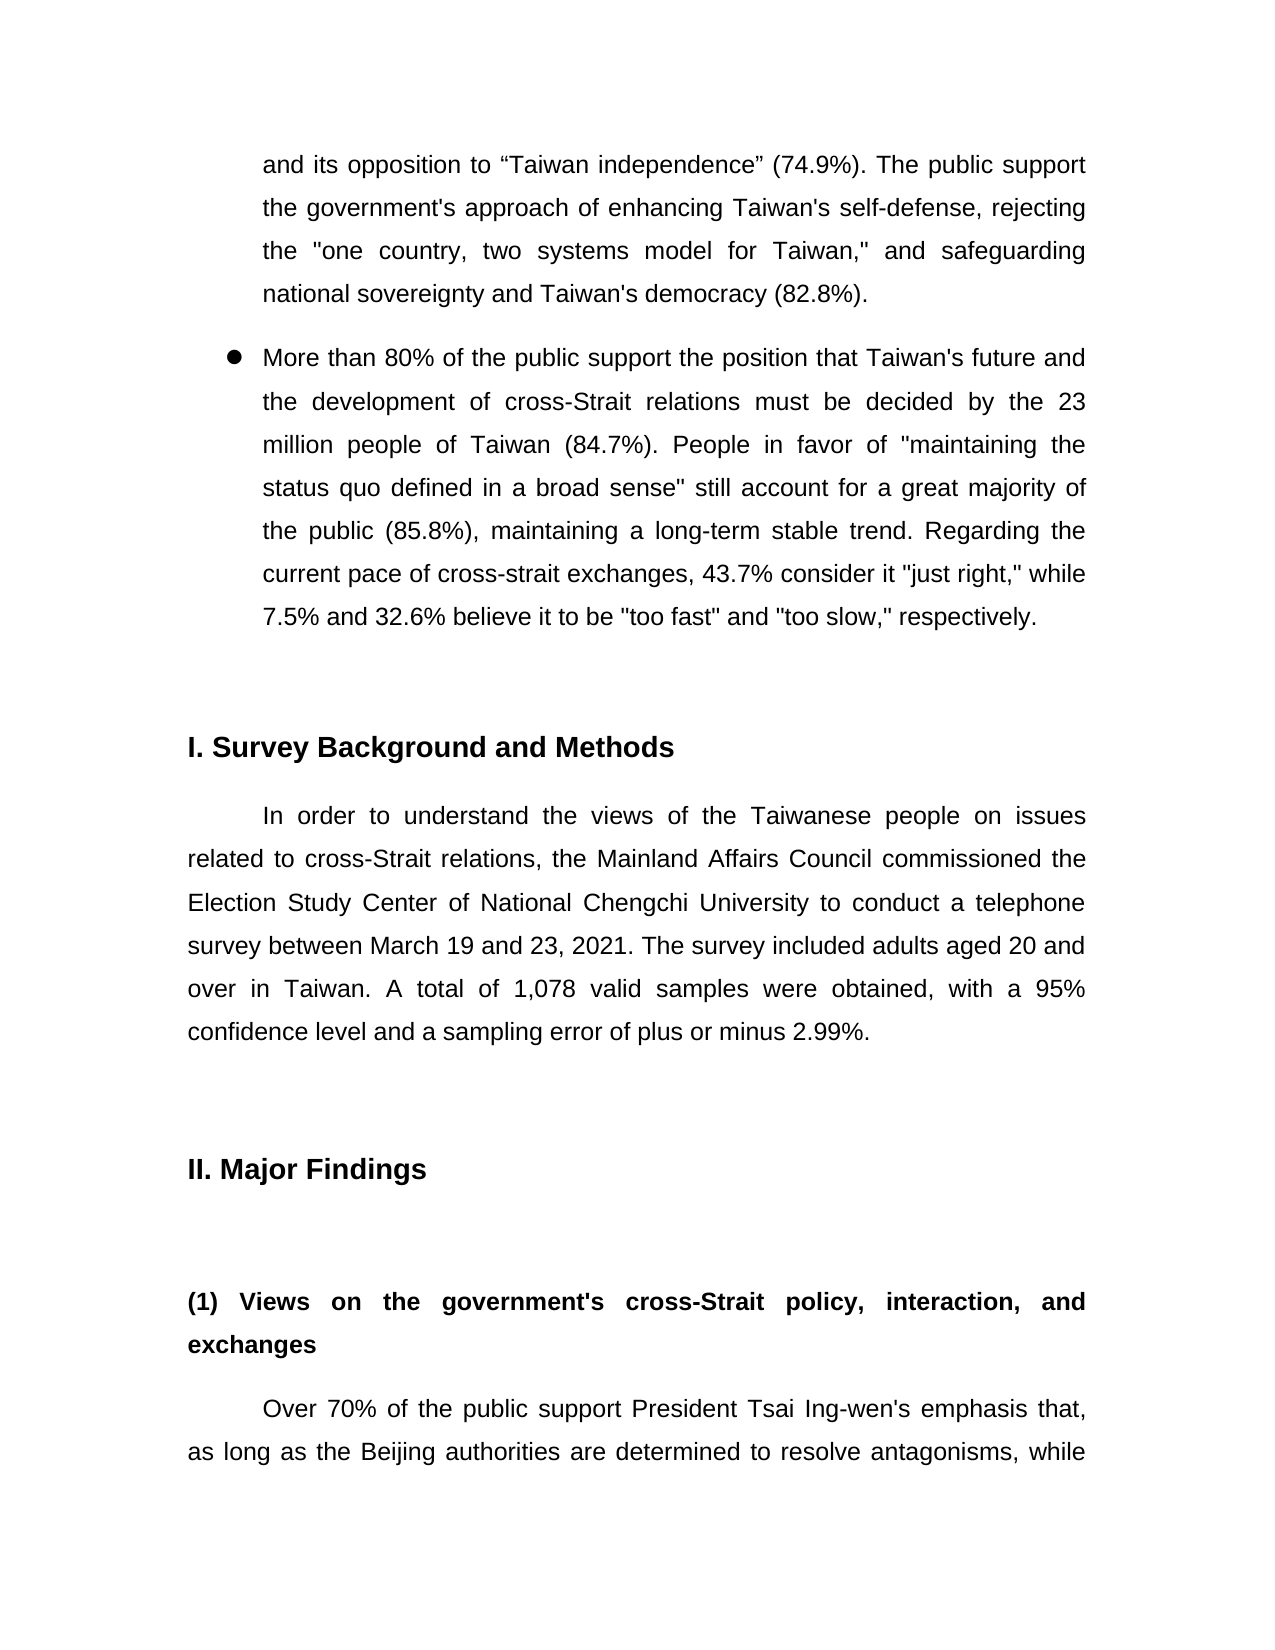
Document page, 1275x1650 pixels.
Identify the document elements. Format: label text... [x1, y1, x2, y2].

text (1) Views on the government's cross-Strait policy, interaction, and exchanges [187, 1287, 1087, 1359]
text In order to understand the views of the Taiwanese people on issues related to cross-Strait relations, the Mainland Affairs Council commissioned the Election Study Center of National Chengchi University to conduct a telephone survey between March 19 and 23, 2021. The survey included adults aged 20 and over in Taiwan. A total of 1,078 valid samples were obtained, with a 95% confidence level and a sampling error of plus or minus 2.99%. [187, 801, 1087, 1046]
text II. Major Findings [187, 1152, 1087, 1186]
list and its opposition to “Taiwan independence” (74.9%). The public support the government's approach of enhancing Taiwan's self-defense, rejecting the "one country, two systems model for Taiwan," and safeguarding national sovereignty and Taiwan's democracy (82.8%). [225, 150, 1087, 308]
text Over 70% of the public support President Tsai Ing-wen's emphasis that, as long as the Beijing authorities are determined to resolve antagonisms, while [187, 1394, 1087, 1466]
list More than 80% of the public support the position that Taiwan's future and the development of cross-Strait relations must be decided by the 23 million people of Taiwan (84.7%). People in favor of "maintaining the status quo defined in a broad sense" still account for a great majority of the public (85.8%), maintaining a long-term stable trend. Regarding the current pace of cross-strait exchanges, 43.7% consider it "just right," while 7.5% and 32.6% believe it to be "too fast" and "too slow," respectively. [225, 343, 1087, 631]
text I. Survey Background and Methods [187, 730, 1087, 764]
